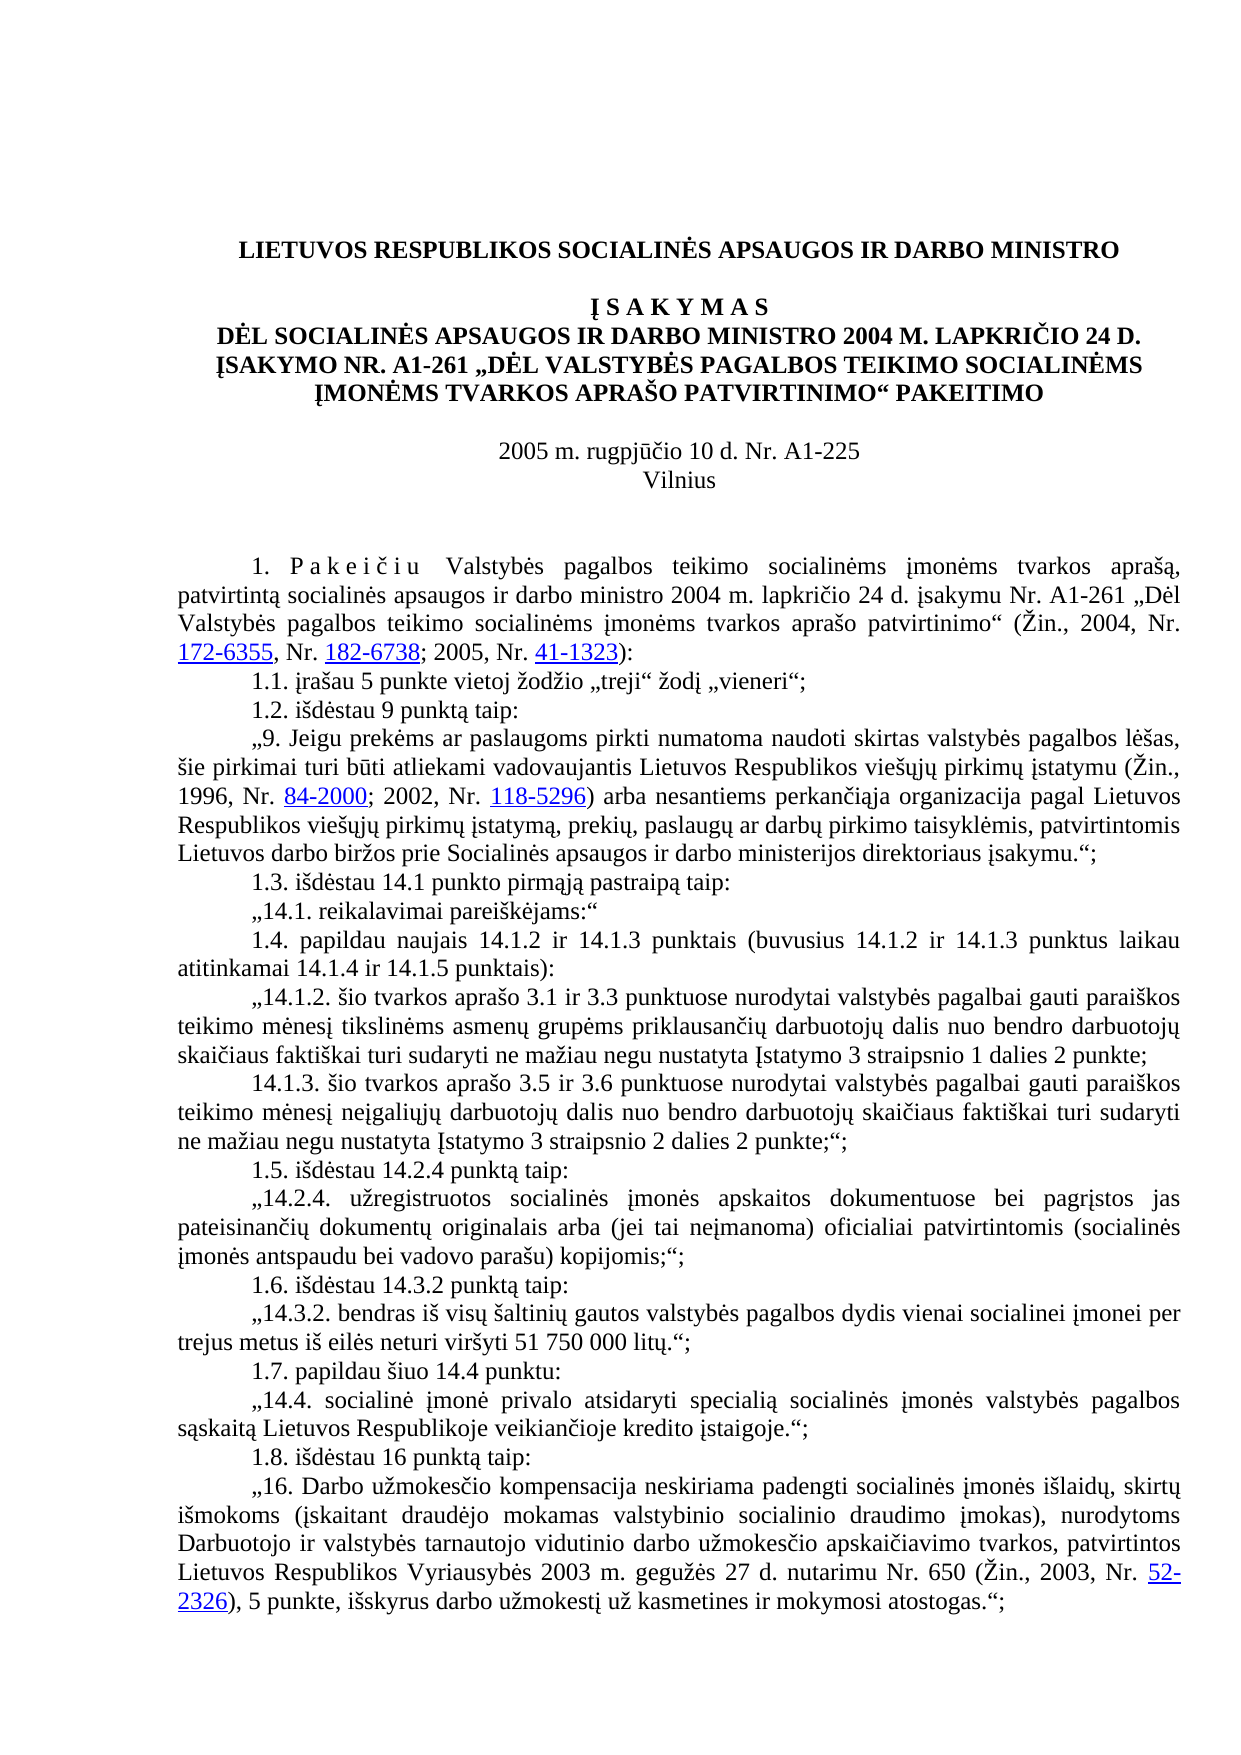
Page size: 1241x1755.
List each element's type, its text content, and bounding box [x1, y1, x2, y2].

text „16. Darbo užmokesčio kompensacija neskiriama padengti socialinės įmonės išlaidų, skirtų išmokoms (įskaitant draudėjo mokamas valstybinio socialinio draudimo įmokas), nurodytoms Darbuotojo ir valstybės tarnautojo vidutinio darbo užmokesčio apskaičiavimo tvarkos, patvirtintos Lietuvos Respublikos Vyriausybės 2003 m. gegužės 27 d. nutarimu Nr. 650 (Žin., 2003, Nr. 52-2326), 5 punkte, išskyrus darbo užmokestį už kasmetines ir mokymosi atostogas.“; [177, 1471, 1181, 1615]
text 1.3. išdėstau 14.1 punkto pirmąją pastraipą taip: [177, 867, 1181, 896]
text 14.1.3. šio tvarkos aprašo 3.5 ir 3.6 punktuose nurodytai valstybės pagalbai gauti paraiškos teikimo mėnesį neįgaliųjų darbuotojų dalis nuo bendro darbuotojų skaičiaus faktiškai turi sudaryti ne mažiau negu nustatyta Įstatymo 3 straipsnio 2 dalies 2 punkte;“; [177, 1068, 1181, 1155]
text „14.4. socialinė įmonė privalo atsidaryti specialią socialinės įmonės valstybės pagalbos sąskaitą Lietuvos Respublikoje veikiančioje kredito įstaigoje.“; [177, 1385, 1181, 1442]
text „14.1.2. šio tvarkos aprašo 3.1 ir 3.3 punktuose nurodytai valstybės pagalbai gauti paraiškos teikimo mėnesį tikslinėms asmenų grupėms priklausančių darbuotojų dalis nuo bendro darbuotojų skaičiaus faktiškai turi sudaryti ne mažiau negu nustatyta Įstatymo 3 straipsnio 1 dalies 2 punkte; [177, 982, 1181, 1068]
text 1.5. išdėstau 14.2.4 punktą taip: [177, 1155, 1181, 1183]
text LIETUVOS RESPUBLIKOS SOCIALINĖS APSAUGOS IR DARBO MINISTRO [177, 235, 1181, 263]
text „14.1. reikalavimai pareiškėjams:“ [177, 896, 1181, 925]
text 1.7. papildau šiuo 14.4 punktu: [177, 1356, 1181, 1385]
text Į S A K Y M A S [177, 292, 1181, 321]
text 1.6. išdėstau 14.3.2 punktą taip: [177, 1270, 1181, 1298]
text DĖL SOCIALINĖS APSAUGOS IR DARBO MINISTRO 2004 M. LAPKRIČIO 24 D. ĮSAKYMO NR. A1-261 „DĖL VALSTYBĖS PAGALBOS TEIKIMO SOCIALINĖMS ĮMONĖMS TVARKOS APRAŠO PATVIRTINIMO“ PAKEITIMO [177, 321, 1181, 407]
text 1. Pakeičiu Valstybės pagalbos teikimo socialinėms įmonėms tvarkos aprašą, patvirtintą socialinės apsaugos ir darbo ministro 2004 m. lapkričio 24 d. įsakymu Nr. A1-261 „Dėl Valstybės pagalbos teikimo socialinėms įmonėms tvarkos aprašo patvirtinimo“ (Žin., 2004, Nr. 172-6355, Nr. 182-6738; 2005, Nr. 41-1323): [177, 551, 1181, 666]
text „14.2.4. užregistruotos socialinės įmonės apskaitos dokumentuose bei pagrįstos jas pateisinančių dokumentų originalais arba (jei tai neįmanoma) oficialiai patvirtintomis (socialinės įmonės antspaudu bei vadovo parašu) kopijomis;“; [177, 1183, 1181, 1270]
text Vilnius [177, 465, 1181, 493]
text 1.2. išdėstau 9 punktą taip: [177, 695, 1181, 723]
text 1.1. įrašau 5 punkte vietoj žodžio „treji“ žodį „vieneri“; [177, 666, 1181, 695]
text 1.8. išdėstau 16 punktą taip: [177, 1442, 1181, 1471]
text 1.4. papildau naujais 14.1.2 ir 14.1.3 punktais (buvusius 14.1.2 ir 14.1.3 punktus laikau atitinkamai 14.1.4 ir 14.1.5 punktais): [177, 925, 1181, 982]
text „9. Jeigu prekėms ar paslaugoms pirkti numatoma naudoti skirtas valstybės pagalbos lėšas, šie pirkimai turi būti atliekami vadovaujantis Lietuvos Respublikos viešųjų pirkimų įstatymu (Žin., 1996, Nr. 84-2000; 2002, Nr. 118-5296) arba nesantiems perkančiąja organizacija pagal Lietuvos Respublikos viešųjų pirkimų įstatymą, prekių, paslaugų ar darbų pirkimo taisyklėmis, patvirtintomis Lietuvos darbo biržos prie Socialinės apsaugos ir darbo ministerijos direktoriaus įsakymu.“; [177, 723, 1181, 867]
text 2005 m. rugpjūčio 10 d. Nr. A1-225 [177, 436, 1181, 465]
text „14.3.2. bendras iš visų šaltinių gautos valstybės pagalbos dydis vienai socialinei įmonei per trejus metus iš eilės neturi viršyti 51 750 000 litų.“; [177, 1298, 1181, 1356]
